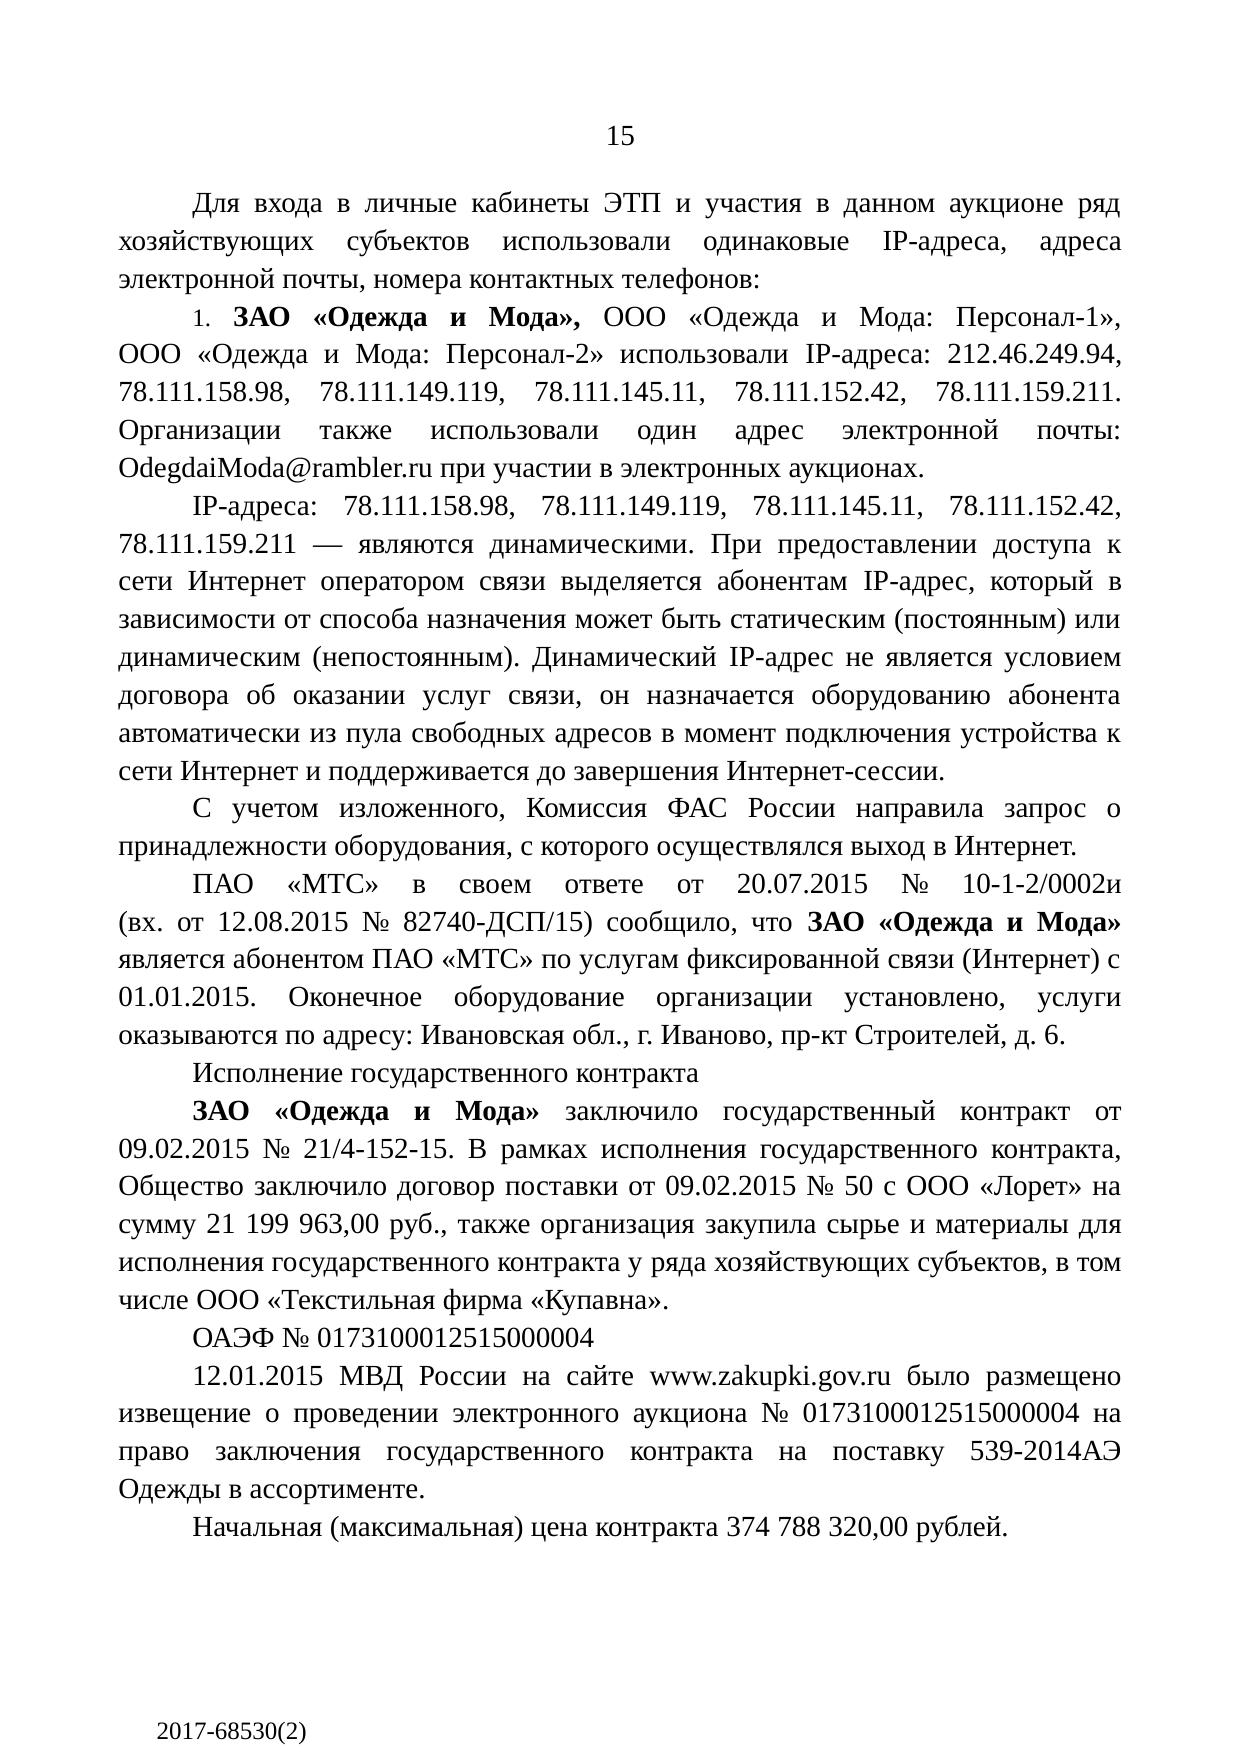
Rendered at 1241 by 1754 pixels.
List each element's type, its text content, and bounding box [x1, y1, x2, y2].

text С учетом изложенного, Комиссия ФАС России направила запрос о принадлежности оборудования, с которого осуществлялся выход в Интернет. [118, 786, 1122, 862]
text Для входа в личные кабинеты ЭТП и участия в данном аукционе ряд хозяйствующих субъектов использовали одинаковые IP-адреса, адреса электронной почты, номера контактных телефонов: [118, 181, 1122, 294]
list ЗАО «Одежда и Мода», ООО «Одежда и Мода: Персонал-1», ООО «Одежда и Мода: Персонал-2» использовали IP-адреса: 212.46.249.94, 78.111.158.98, 78.111.149.119, 78.111.145.11, 78.111.152.42, 78.111.159.211. Организации также использовали один адрес электронной почты: OdegdaiModa@rambler.ru при участии в электронных аукционах. [118, 294, 1122, 484]
text Исполнение государственного контракта [118, 1051, 1122, 1089]
text ЗАО «Одежда и Мода» заключило государственный контракт от 09.02.2015 № 21/4-152-15. В рамках исполнения государственного контракта, Общество заключило договор поставки от 09.02.2015 № 50 с ООО «Лорет» на сумму 21 199 963,00 руб., также организация закупила сырье и материалы для исполнения государственного контракта у ряда хозяйствующих субъектов, в том числе ООО «Текстильная фирма «Купавна». [118, 1089, 1122, 1316]
text Начальная (максимальная) цена контракта 374 788 320,00 рублей. [118, 1504, 1122, 1542]
text ПАО «МТС» в своем ответе от 20.07.2015 № 10-1-2/0002и (вх. от 12.08.2015 № 82740-ДСП/15) сообщило, что ЗАО «Одежда и Мода» является абонентом ПАО «МТС» по услугам фиксированной связи (Интернет) с 01.01.2015. Оконечное оборудование организации установлено, услуги оказываются по адресу: Ивановская обл., г. Иваново, пр-кт Строителей, д. 6. [118, 862, 1122, 1051]
text IP-адреса: 78.111.158.98, 78.111.149.119, 78.111.145.11, 78.111.152.42, 78.111.159.211 — являются динамическими. При предоставлении доступа к сети Интернет оператором связи выделяется абонентам IP-адрес, который в зависимости от способа назначения может быть статическим (постоянным) или динамическим (непостоянным). Динамический IP-адрес не является условием договора об оказании услуг связи, он назначается оборудованию абонента автоматически из пула свободных адресов в момент подключения устройства к сети Интернет и поддерживается до завершения Интернет-сессии. [118, 484, 1122, 786]
text 12.01.2015 МВД России на сайте www.zakupki.gov.ru было размещено извещение о проведении электронного аукциона № 0173100012515000004 на право заключения государственного контракта на поставку 539-2014АЭ Одежды в ассортименте. [118, 1353, 1122, 1504]
text ОАЭФ № 0173100012515000004 [118, 1316, 1122, 1353]
